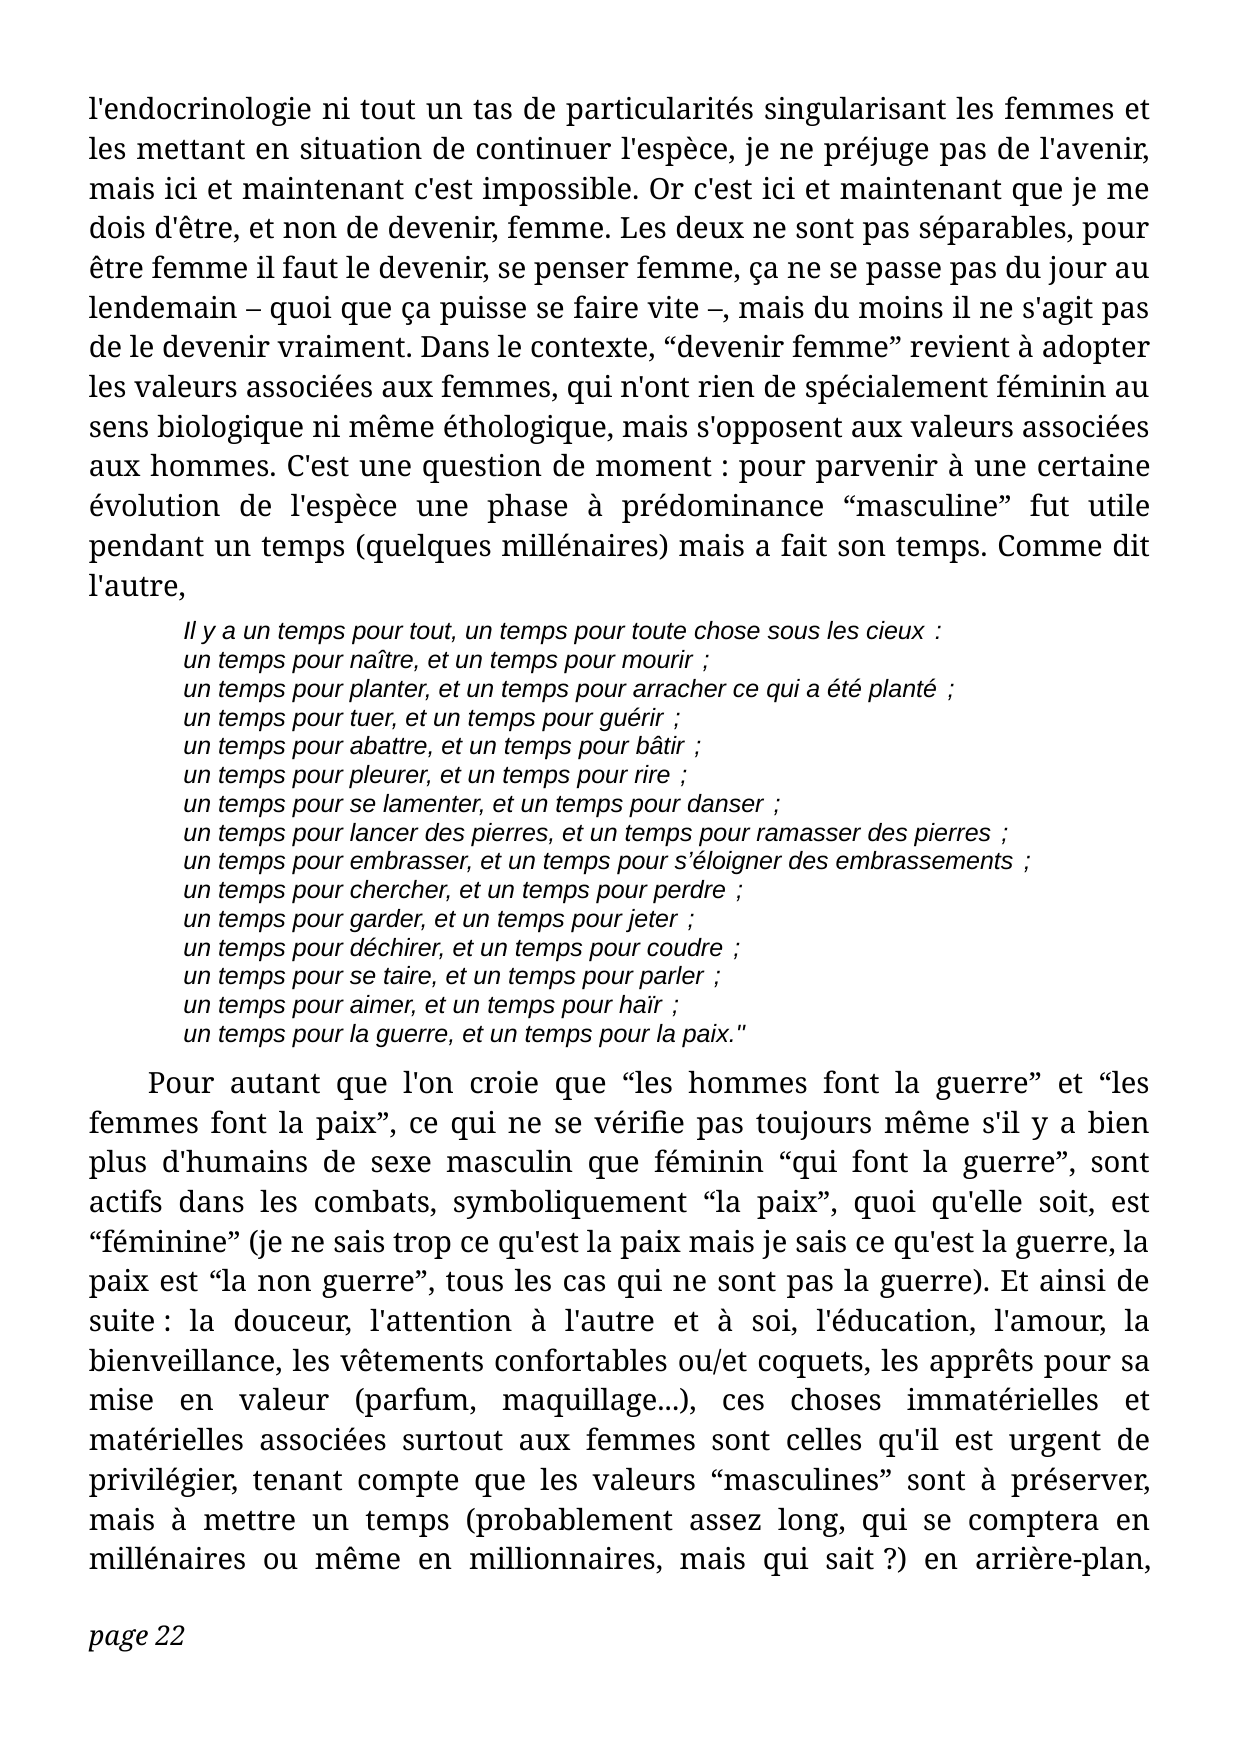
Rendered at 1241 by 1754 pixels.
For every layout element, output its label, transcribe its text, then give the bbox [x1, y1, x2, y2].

text un temps pour tuer, et un temps pour guérir ; [183, 702, 1152, 731]
text un temps pour chercher, et un temps pour perdre ; [183, 875, 1152, 904]
text Pour autant que l'on croie que “les hommes font la guerre” et “les femmes font la paix”, ce qui ne se vérifie pas toujours même s'il y a bien plus d'humains de sexe masculin que féminin “qui font la guerre”, sont actifs dans les combats, symboliquement “la paix”, quoi qu'elle soit, est “féminine” (je ne sais trop ce qu'est la paix mais je sais ce qu'est la guerre, la paix est “la non guerre”, tous les cas qui ne sont pas la guerre). Et ainsi de suite : la douceur, l'attention à l'autre et à soi, l'éducation, l'amour, la bienveillance, les vêtements confortables ou/et coquets, les apprêts pour sa mise en valeur (parfum, maquillage...), ces choses immatérielles et matérielles associées surtout aux femmes sont celles qu'il est urgent de privilégier, tenant compte que les valeurs “masculines” sont à préserver, mais à mettre un temps (probablement assez long, qui se comptera en millénaires ou même en millionnaires, mais qui sait ?) en arrière-plan, [88, 1062, 1152, 1578]
text un temps pour lancer des pierres, et un temps pour ramasser des pierres ; [183, 817, 1152, 846]
text un temps pour se taire, et un temps pour parler ; [183, 961, 1152, 990]
text un temps pour déchirer, et un temps pour coudre ; [183, 932, 1152, 961]
text un temps pour embrasser, et un temps pour s’éloigner des embrassements ; [183, 846, 1152, 875]
text un temps pour planter, et un temps pour arracher ce qui a été planté ; [183, 674, 1152, 702]
text l'endocrinologie ni tout un tas de particularités singularisant les femmes et les mettant en situation de continuer l'espèce, je ne préjuge pas de l'avenir, mais ici et maintenant c'est impossible. Or c'est ici et maintenant que je me dois d'être, et non de devenir, femme. Les deux ne sont pas séparables, pour être femme il faut le devenir, se penser femme, ça ne se passe pas du jour au lendemain – quoi que ça puisse se faire vite –, mais du moins il ne s'agit pas de le devenir vraiment. Dans le contexte, “devenir femme” revient à adopter les valeurs associées aux femmes, qui n'ont rien de spécialement féminin au sens biologique ni même éthologique, mais s'opposent aux valeurs associées aux hommes. C'est une question de moment : pour parvenir à une certaine évolution de l'espèce une phase à prédominance “masculine” fut utile pendant un temps (quelques millénaires) mais a fait son temps. Comme dit l'autre, [88, 88, 1152, 604]
text un temps pour garder, et un temps pour jeter ; [183, 904, 1152, 932]
text un temps pour la guerre, et un temps pour la paix.'' [183, 1019, 1152, 1047]
text un temps pour se lamenter, et un temps pour danser ; [183, 789, 1152, 817]
text Il y a un temps pour tout, un temps pour toute chose sous les cieux : [183, 616, 1152, 645]
text un temps pour abattre, et un temps pour bâtir ; [183, 731, 1152, 760]
text un temps pour naître, et un temps pour mourir ; [183, 645, 1152, 674]
text un temps pour pleurer, et un temps pour rire ; [183, 760, 1152, 789]
text un temps pour aimer, et un temps pour haïr ; [183, 990, 1152, 1019]
